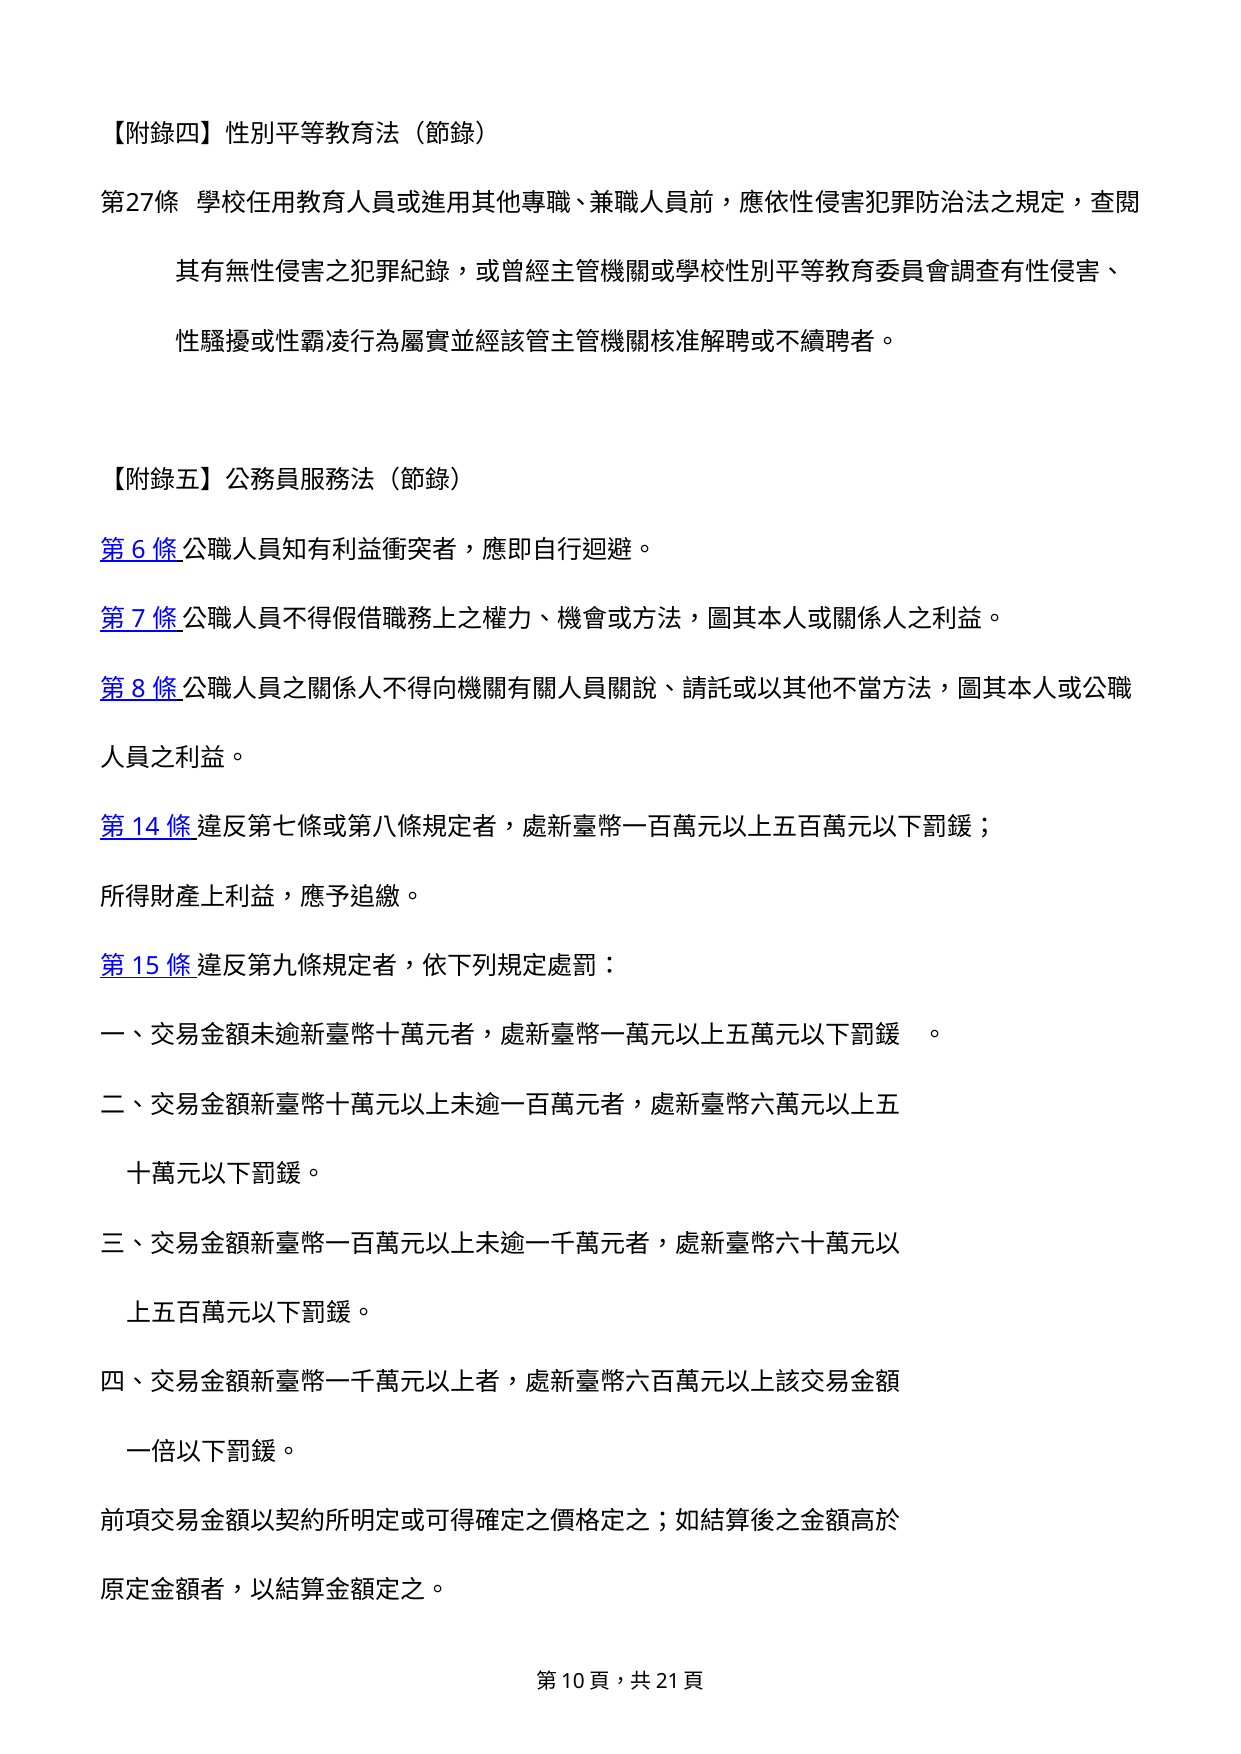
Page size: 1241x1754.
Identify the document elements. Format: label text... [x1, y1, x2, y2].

list 學校任用教育人員或進用其他專職、兼職人員前，應依性侵害犯罪防治法之規定，查閱其有無性侵害之犯罪紀錄，或曾經主管機關或學校性別平等教育委員會調查有性侵害、性騷擾或性霸凌行為屬實並經該管主管機關核准解聘或不續聘者。 [100, 166, 1140, 374]
text 第 15 條 違反第九條規定者，依下列規定處罰： [100, 929, 1140, 998]
text 原定金額者，以結算金額定之。 [100, 1553, 1140, 1623]
text 第 7 條 公職人員不得假借職務上之權力、機會或方法，圖其本人或關係人之利益。 [100, 582, 1140, 651]
text 第 14 條 違反第七條或第八條規定者，處新臺幣一百萬元以上五百萬元以下罰鍰； [100, 790, 1140, 859]
text 十萬元以下罰鍰。 [100, 1137, 1140, 1206]
text 二、交易金額新臺幣十萬元以上未逾一百萬元者，處新臺幣六萬元以上五 [100, 1068, 1140, 1137]
text 【附錄五】公務員服務法（節錄） [100, 443, 1140, 513]
text 一、交易金額未逾新臺幣十萬元者，處新臺幣一萬元以上五萬元以下罰鍰 。 [100, 998, 1140, 1068]
text 第 6 條 公職人員知有利益衝突者，應即自行迴避。 [100, 513, 1140, 582]
text 一倍以下罰鍰。 [100, 1414, 1140, 1484]
text 四、交易金額新臺幣一千萬元以上者，處新臺幣六百萬元以上該交易金額 [100, 1345, 1140, 1414]
text 【附錄四】性別平等教育法（節錄） [100, 96, 1140, 166]
text 前項交易金額以契約所明定或可得確定之價格定之；如結算後之金額高於 [100, 1484, 1140, 1553]
text 三、交易金額新臺幣一百萬元以上未逾一千萬元者，處新臺幣六十萬元以 [100, 1206, 1140, 1276]
text 所得財產上利益，應予追繳。 [100, 859, 1140, 929]
text 第 8 條 公職人員之關係人不得向機關有關人員關說、請託或以其他不當方法，圖其本人或公職人員之利益。 [100, 651, 1140, 790]
text 上五百萬元以下罰鍰。 [100, 1276, 1140, 1345]
